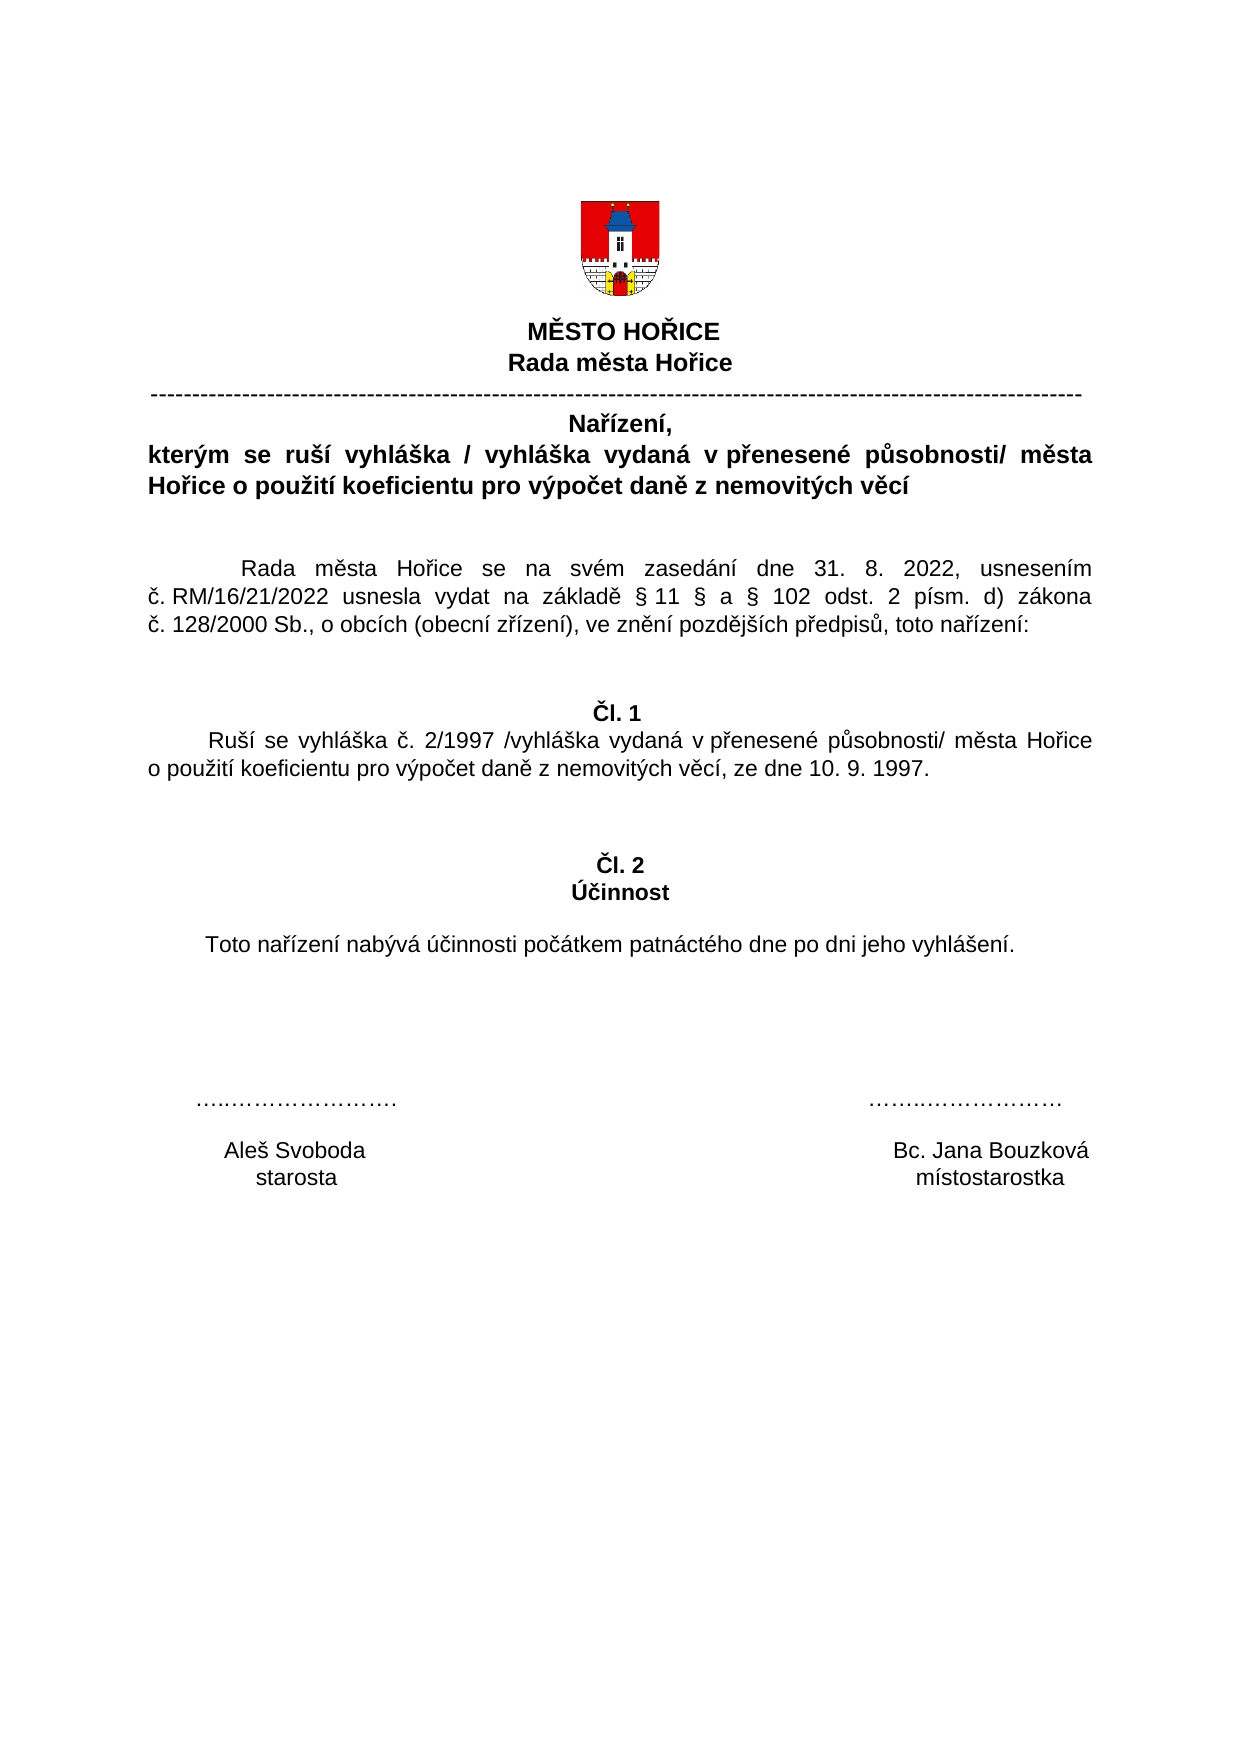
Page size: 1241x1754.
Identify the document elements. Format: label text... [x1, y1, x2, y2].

subtitle Čl. 1 [148, 700, 1093, 727]
text starosta místostarostka [148, 1164, 1093, 1190]
text kterým se ruší vyhláška / vyhláška vydaná v přenesené působnosti/ města Hořice o použití koeficientu pro výpočet daně z nemovitých věcí [148, 440, 1093, 499]
text …..…………………. ……..……………… [148, 1084, 1093, 1112]
text MĚSTO HOŘICE [148, 317, 1093, 346]
text Ruší se vyhláška č. 2/1997 /vyhláška vydaná v přenesené působnosti/ města Hořice o použití koeficientu pro výpočet daně z nemovitých věcí, ze dne 10. 9. 1997. [148, 727, 1093, 781]
text Čl. 2 [148, 852, 1093, 879]
text Aleš Svoboda Bc. Jana Bouzková [148, 1137, 1093, 1164]
text Rada města Hořice se na svém zasedání dne 31. 8. 2022, usnesením č. RM/16/21/2022 usnesla vydat na základě § 11 § a § 102 odst. 2 písm. d) zákona č. 128/2000 Sb., o obcích (obecní zřízení), ve znění pozdějších předpisů, toto nařízení: [148, 554, 1093, 637]
text Účinnost [148, 879, 1093, 905]
text Rada města Hořice [148, 348, 1093, 377]
text Toto nařízení nabývá účinnosti počátkem patnáctého dne po dni jeho vyhlášení. [148, 931, 1093, 958]
text ---------------------------------------------------------------------------------------------------------------- [148, 378, 1093, 407]
text Nařízení, [148, 409, 1093, 438]
